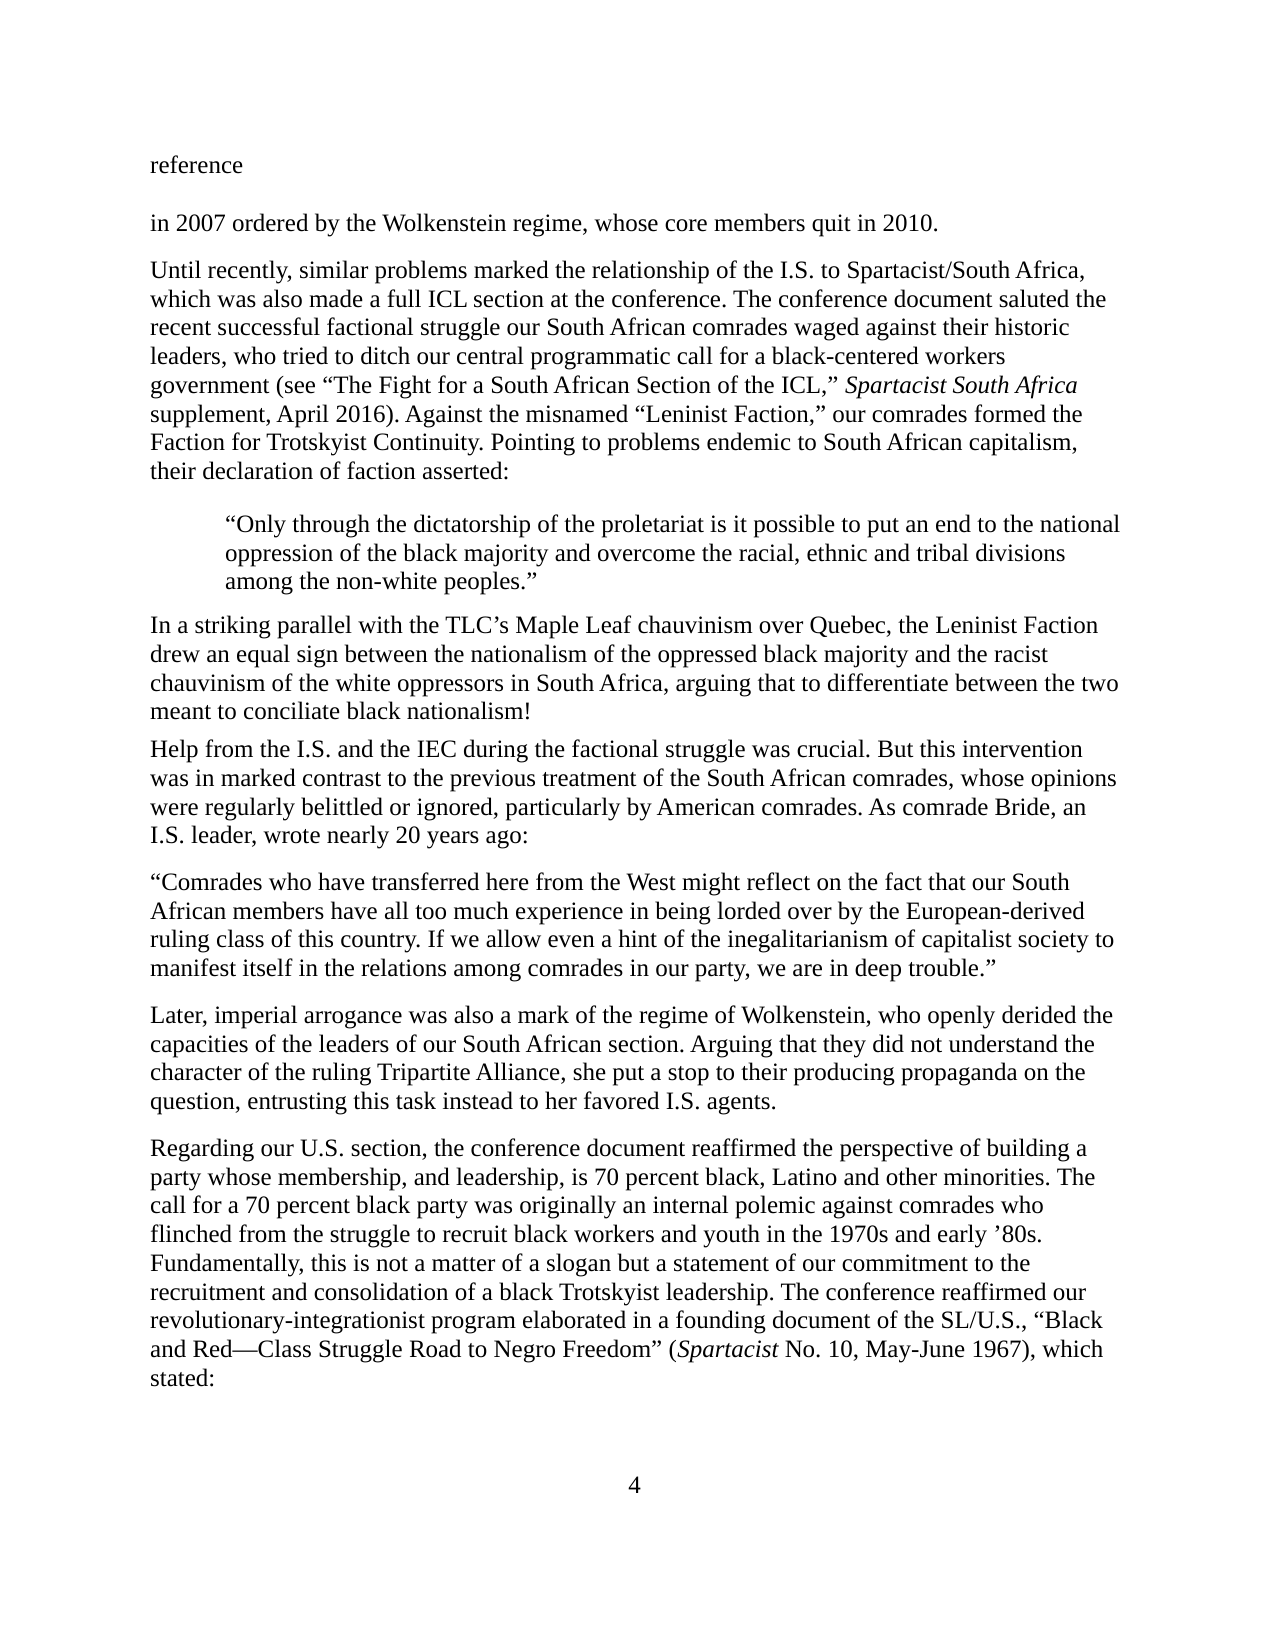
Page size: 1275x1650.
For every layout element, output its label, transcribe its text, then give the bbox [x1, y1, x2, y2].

text Until recently, similar problems marked the relationship of the I.S. to Spartacist/South Africa, which was also made a full ICL section at the conference. The conference document saluted the recent successful factional struggle our South African comrades waged against their historic leaders, who tried to ditch our central programmatic call for a black-centered workers government (see “The Fight for a South African Section of the ICL,” Spartacist South Africa supplement, April 2016). Against the misnamed “Leninist Faction,” our comrades formed the Faction for Trotskyist Continuity. Pointing to problems endemic to South African capitalism, their declaration of faction asserted: [150, 255, 1125, 485]
text Later, imperial arrogance was also a mark of the regime of Wolkenstein, who openly derided the capacities of the leaders of our South African section. Arguing that they did not understand the character of the ruling Tripartite Alliance, she put a stop to their producing propaganda on the question, entrusting this task instead to her favored I.S. agents. [150, 1000, 1125, 1115]
text in 2007 ordered by the Wolkenstein regime, whose core members quit in 2010. [150, 208, 1125, 237]
text Help from the I.S. and the IEC during the factional struggle was crucial. But this intervention was in marked contrast to the previous treatment of the South African comrades, whose opinions were regularly belittled or ignored, particularly by American comrades. As comrade Bride, an I.S. leader, wrote nearly 20 years ago: [150, 734, 1125, 849]
text Regarding our U.S. section, the conference document reaffirmed the perspective of building a party whose membership, and leadership, is 70 percent black, Latino and other minorities. The call for a 70 percent black party was originally an internal polemic against comrades who flinched from the struggle to recruit black workers and youth in the 1970s and early ’80s. Fundamentally, this is not a matter of a slogan but a statement of our commitment to the recruitment and consolidation of a black Trotskyist leadership. The conference reaffirmed our revolutionary-integrationist program elaborated in a founding document of the SL/U.S., “Black and Red—Class Struggle Road to Negro Freedom” (Spartacist No. 10, May-June 1967), which stated: [150, 1133, 1125, 1392]
text In a striking parallel with the TLC’s Maple Leaf chauvinism over Quebec, the Leninist Faction drew an equal sign between the nationalism of the oppressed black majority and the racist chauvinism of the white oppressors in South Africa, arguing that to differentiate between the two meant to conciliate black nationalism! [150, 610, 1125, 725]
text “Only through the dictatorship of the proletariat is it possible to put an end to the national oppression of the black majority and overcome the racial, ethnic and tribal divisions among the non-white peoples.” [225, 509, 1125, 595]
text “Comrades who have transferred here from the West might reflect on the fact that our South African members have all too much experience in being lorded over by the European-derived ruling class of this country. If we allow even a hint of the inegalitarianism of capitalist society to manifest itself in the relations among comrades in our party, we are in deep trouble.” [150, 867, 1125, 982]
